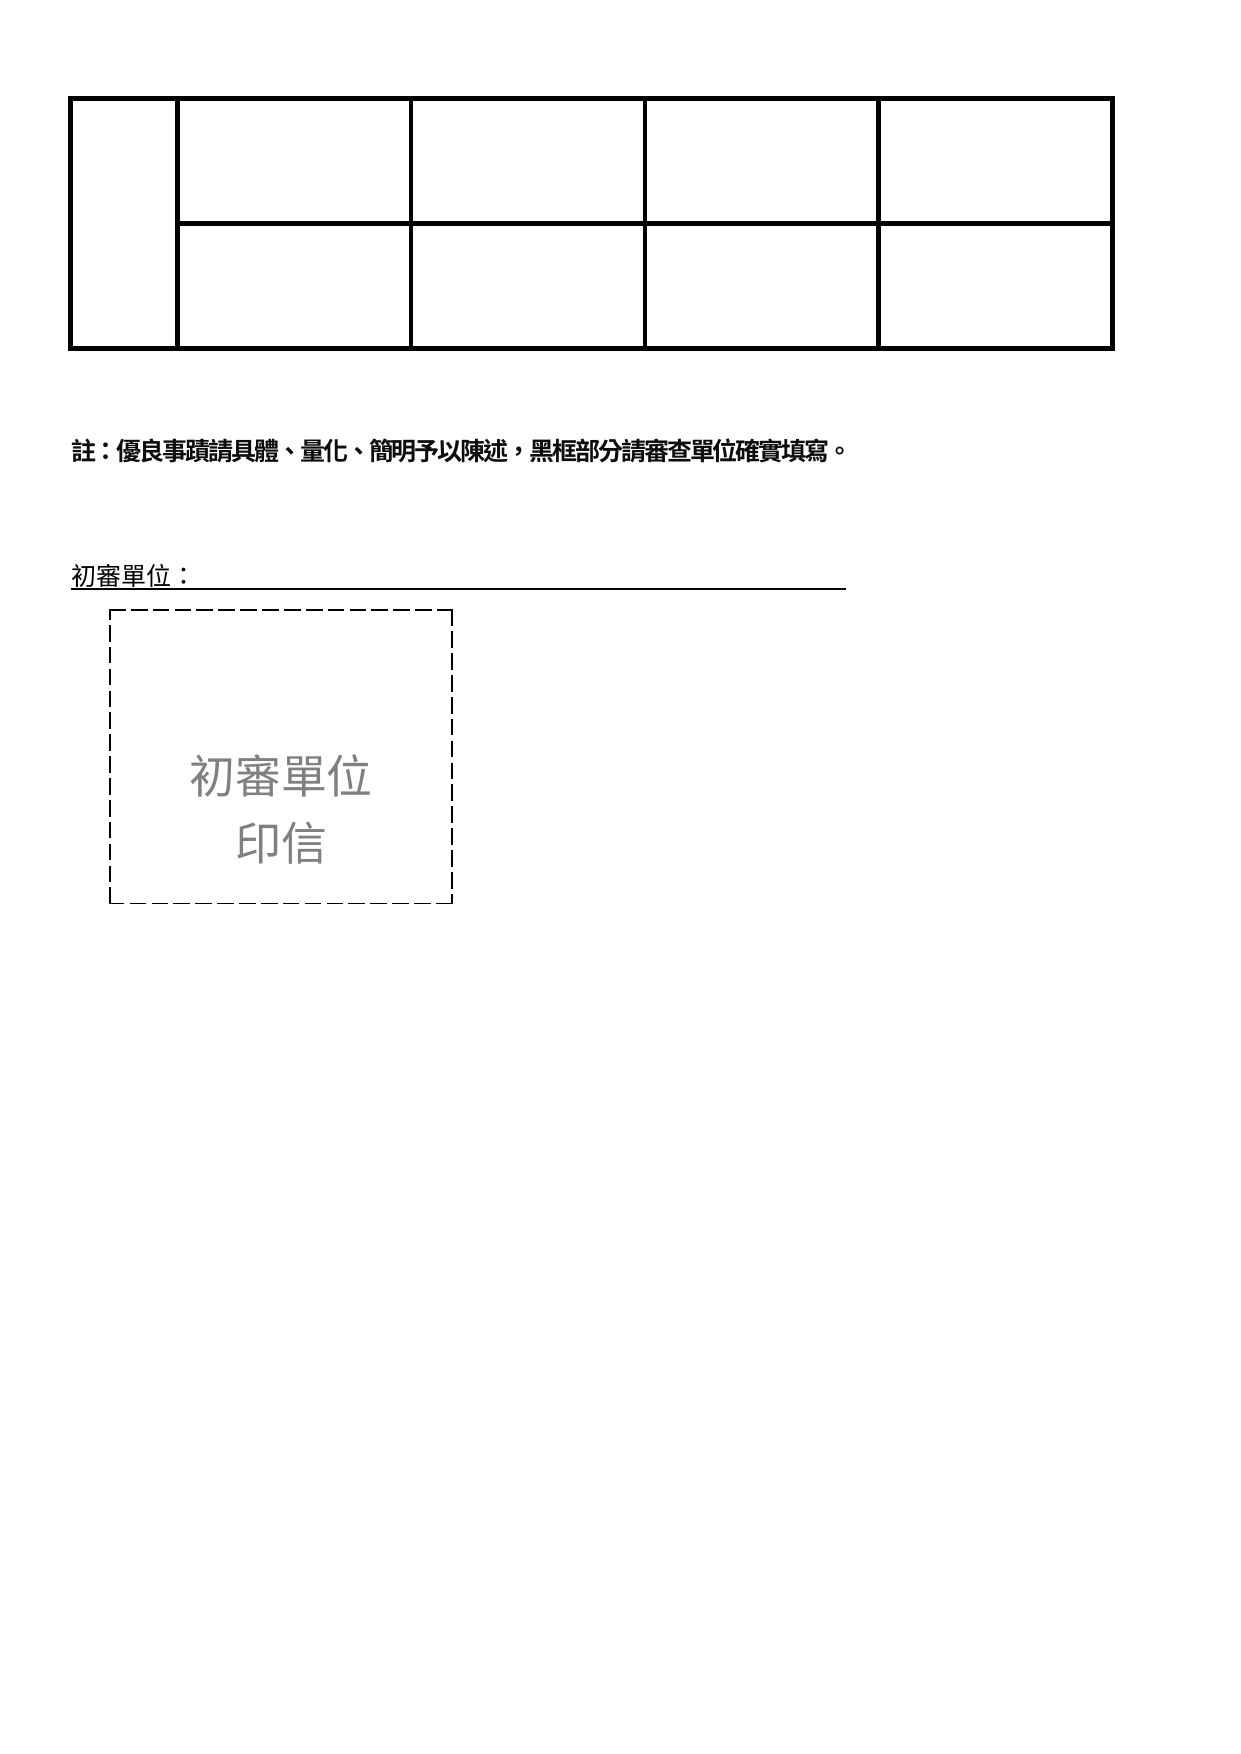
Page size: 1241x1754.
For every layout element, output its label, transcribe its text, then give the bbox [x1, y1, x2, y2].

text 印信 [125, 807, 436, 873]
table_cell [180, 226, 409, 346]
text 初審單位： [71, 533, 1169, 596]
table_cell [647, 101, 876, 221]
text 註：優良事蹟請具體、量化、簡明予以陳述，黑框部分請審查單位確實填寫。 [71, 408, 1169, 471]
table_cell [73, 101, 175, 346]
table_cell [180, 101, 409, 221]
table_cell [647, 226, 876, 346]
table_cell [413, 226, 643, 346]
table_cell [881, 226, 1110, 346]
table_cell [881, 101, 1110, 221]
text 初審單位 [125, 741, 436, 807]
table_cell [413, 101, 643, 221]
